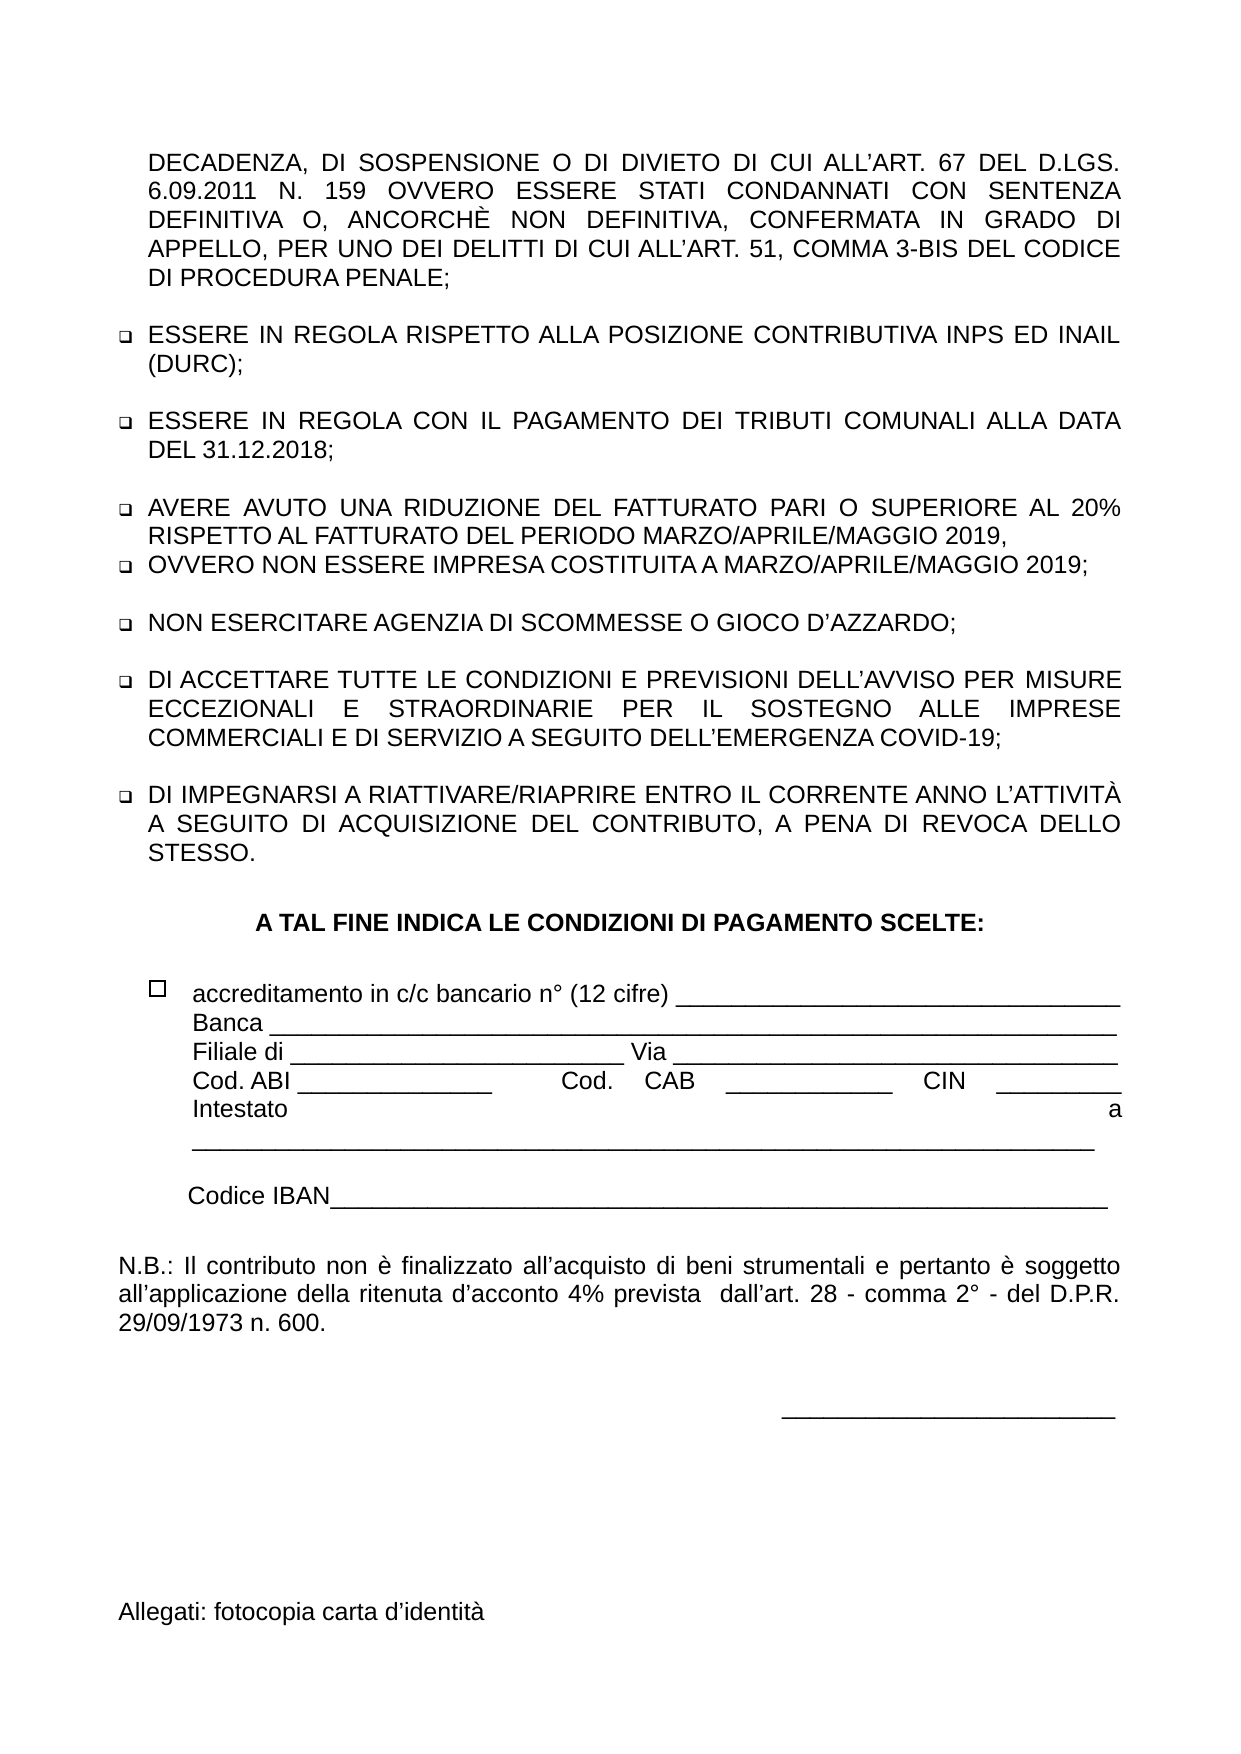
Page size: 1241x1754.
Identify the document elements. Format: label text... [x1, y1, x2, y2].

list AVERE AVUTO UNA RIDUZIONE DEL FATTURATO PARI O SUPERIORE AL 20% RISPETTO AL FATTURATO DEL PERIODO MARZO/APRILE/MAGGIO 2019, [118, 493, 1122, 550]
list OVVERO NON ESSERE IMPRESA COSTITUITA A MARZO/APRILE/MAGGIO 2019; [118, 550, 1122, 579]
text accreditamento in c/c bancario n° (12 cifre) ________________________________ Banca _____________________________________________________________ [192, 979, 1122, 1037]
list DECADENZA, DI SOSPENSIONE O DI DIVIETO DI CUI ALL’ART. 67 DEL D.LGS. 6.09.2011 N. 159 OVVERO ESSERE STATI CONDANNATI CON SENTENZA DEFINITIVA O, ANCORCHÈ NON DEFINITIVA, CONFERMATA IN GRADO DI APPELLO, PER UNO DEI DELITTI DI CUI ALL’ART. 51, COMMA 3-BIS DEL CODICE DI PROCEDURA PENALE; [118, 148, 1122, 291]
subtitle A TAL FINE INDICA LE CONDIZIONI DI PAGAMENTO SCELTE: [118, 908, 1122, 936]
text Cod. ABI ______________ Cod. CAB ____________ CIN _________ Intestato a _________________________________________________________________ [192, 1066, 1122, 1152]
text ________________________ [118, 1391, 1122, 1419]
list DI ACCETTARE TUTTE LE CONDIZIONI E PREVISIONI DELL’AVVISO PER MISURE ECCEZIONALI E STRAORDINARIE PER IL SOSTEGNO ALLE IMPRESE COMMERCIALI E DI SERVIZIO A SEGUITO DELL’EMERGENZA COVID-19; [118, 665, 1122, 751]
list ESSERE IN REGOLA RISPETTO ALLA POSIZIONE CONTRIBUTIVA INPS ED INAIL (DURC); [118, 320, 1122, 378]
text N.B.: Il contributo non è finalizzato all’acquisto di beni strumentali e pertanto è soggetto all’applicazione della ritenuta d’acconto 4% prevista dall’art. 28 - comma 2° - del D.P.R. 29/09/1973 n. 600. [118, 1251, 1122, 1337]
list ESSERE IN REGOLA CON IL PAGAMENTO DEI TRIBUTI COMUNALI ALLA DATA DEL 31.12.2018; [118, 406, 1122, 464]
text Codice IBAN________________________________________________________ [118, 1181, 1122, 1209]
text Allegati: fotocopia carta d’identità [118, 1597, 1122, 1626]
list DI IMPEGNARSI A RIATTIVARE/RIAPRIRE ENTRO IL CORRENTE ANNO L’ATTIVITà A SEGUITO DI ACQUISIZIONE DEL CONTRIBUTO, A PENA DI REVOCA DELLO STESSO. [118, 780, 1122, 866]
list NON ESERCITARE AGENZIA DI SCOMMESSE O GIOCO D’AZZARDO; [118, 608, 1122, 636]
text Filiale di ________________________ Via ________________________________ [192, 1037, 1122, 1066]
